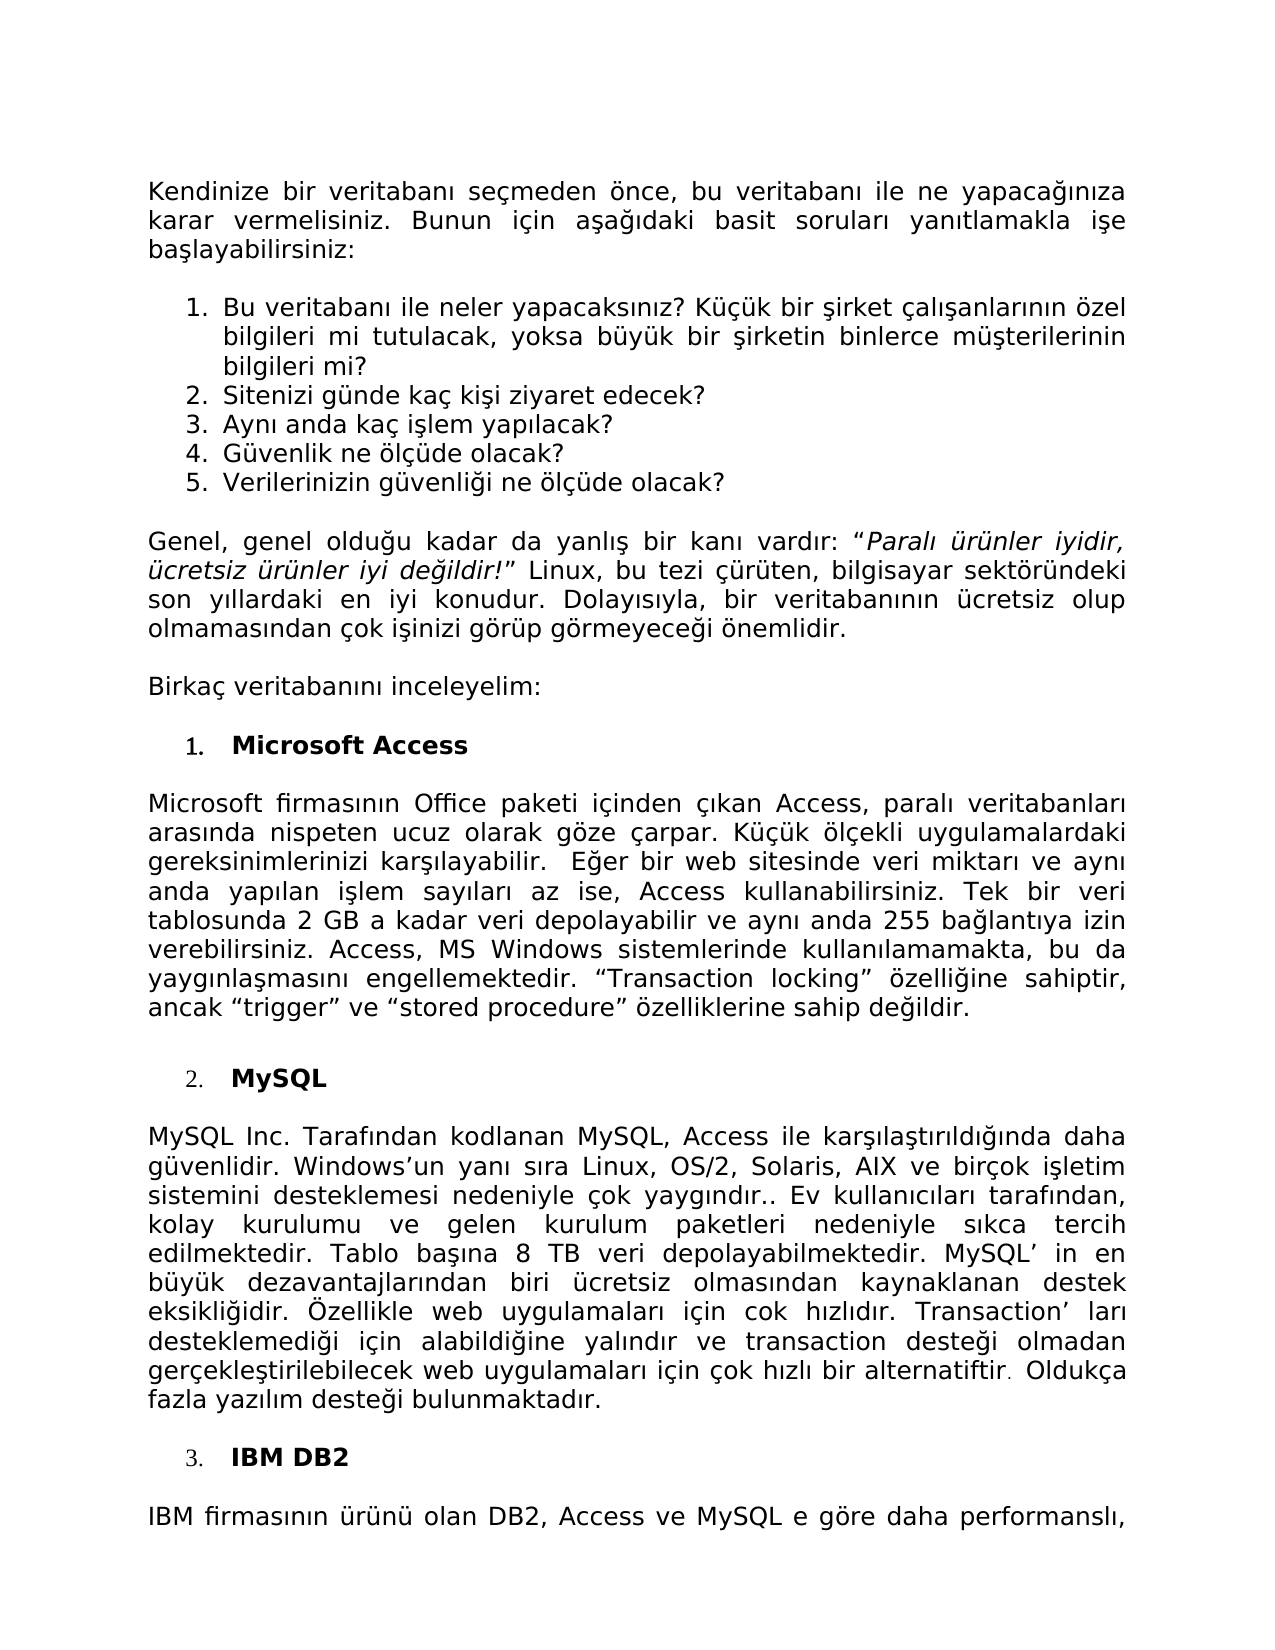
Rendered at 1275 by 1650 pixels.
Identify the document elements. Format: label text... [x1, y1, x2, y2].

text MySQL Inc. Tarafından kodlanan MySQL, Access ile karşılaştırıldığında daha güvenlidir. Windows’un yanı sıra Linux, OS/2, Solaris, AIX ve birçok işletim sistemini desteklemesi nedeniyle çok yaygındır.. Ev kullanıcıları tarafından, kolay kurulumu ve gelen kurulum paketleri nedeniyle sıkca tercih edilmektedir. Tablo başına 8 TB veri depolayabilmektedir. MySQL’ in en büyük dezavantajlarından biri ücretsiz olmasından kaynaklanan destek eksikliğidir. Özellikle web uygulamaları için cok hızlıdır. Transaction’ ları desteklemediği için alabildiğine yalındır ve transaction desteği olmadan gerçekleştirilebilecek web uygulamaları için çok hızlı bir alternatiftir. Oldukça fazla yazılım desteği bulunmaktadır. [148, 1123, 1127, 1414]
list Sitenizi günde kaç kişi ziyaret edecek? [185, 381, 1127, 410]
list IBM DB2 [185, 1443, 1127, 1473]
text Kendinize bir veritabanı seçmeden önce, bu veritabanı ile ne yapacağınıza karar vermelisiniz. Bunun için aşağıdaki basit soruları yanıtlamakla işe başlayabilirsiniz: [148, 177, 1127, 264]
text IBM firmasının ürünü olan DB2, Access ve MySQL e göre daha performanslı, [148, 1473, 1127, 1531]
list Güvenlik ne ölçüde olacak? [185, 439, 1127, 468]
list Microsoft Access [185, 731, 1127, 760]
text Microsoft firmasının Office paketi içinden çıkan Access, paralı veritabanları arasında nispeten ucuz olarak göze çarpar. Küçük ölçekli uygulamalardaki gereksinimlerinizi karşılayabilir. Eğer bir web sitesinde veri miktarı ve aynı anda yapılan işlem sayıları az ise, Access kullanabilirsiniz. Tek bir veri tablosunda 2 GB a kadar veri depolayabilir ve aynı anda 255 bağlantıya izin verebilirsiniz. Access, MS Windows sistemlerinde kullanılamamakta, bu da yaygınlaşmasını engellemektedir. “Transaction locking” özelliğine sahiptir, ancak “trigger” ve “stored procedure” özelliklerine sahip değildir. [148, 789, 1127, 1023]
list MySQL [185, 1064, 1127, 1093]
list Bu veritabanı ile neler yapacaksınız? Küçük bir şirket çalışanlarının özel bilgileri mi tutulacak, yoksa büyük bir şirketin binlerce müşterilerinin bilgileri mi? [185, 293, 1127, 381]
list Verilerinizin güvenliği ne ölçüde olacak? [185, 468, 1127, 498]
text Birkaç veritabanını inceleyelim: [148, 673, 1127, 702]
list Aynı anda kaç işlem yapılacak? [185, 410, 1127, 439]
text Genel, genel olduğu kadar da yanlış bir kanı vardır: “Paralı ürünler iyidir, ücretsiz ürünler iyi değildir!” Linux, bu tezi çürüten, bilgisayar sektöründeki son yıllardaki en iyi konudur. Dolayısıyla, bir veritabanının ücretsiz olup olmamasından çok işinizi görüp görmeyeceği önemlidir. [148, 527, 1127, 643]
